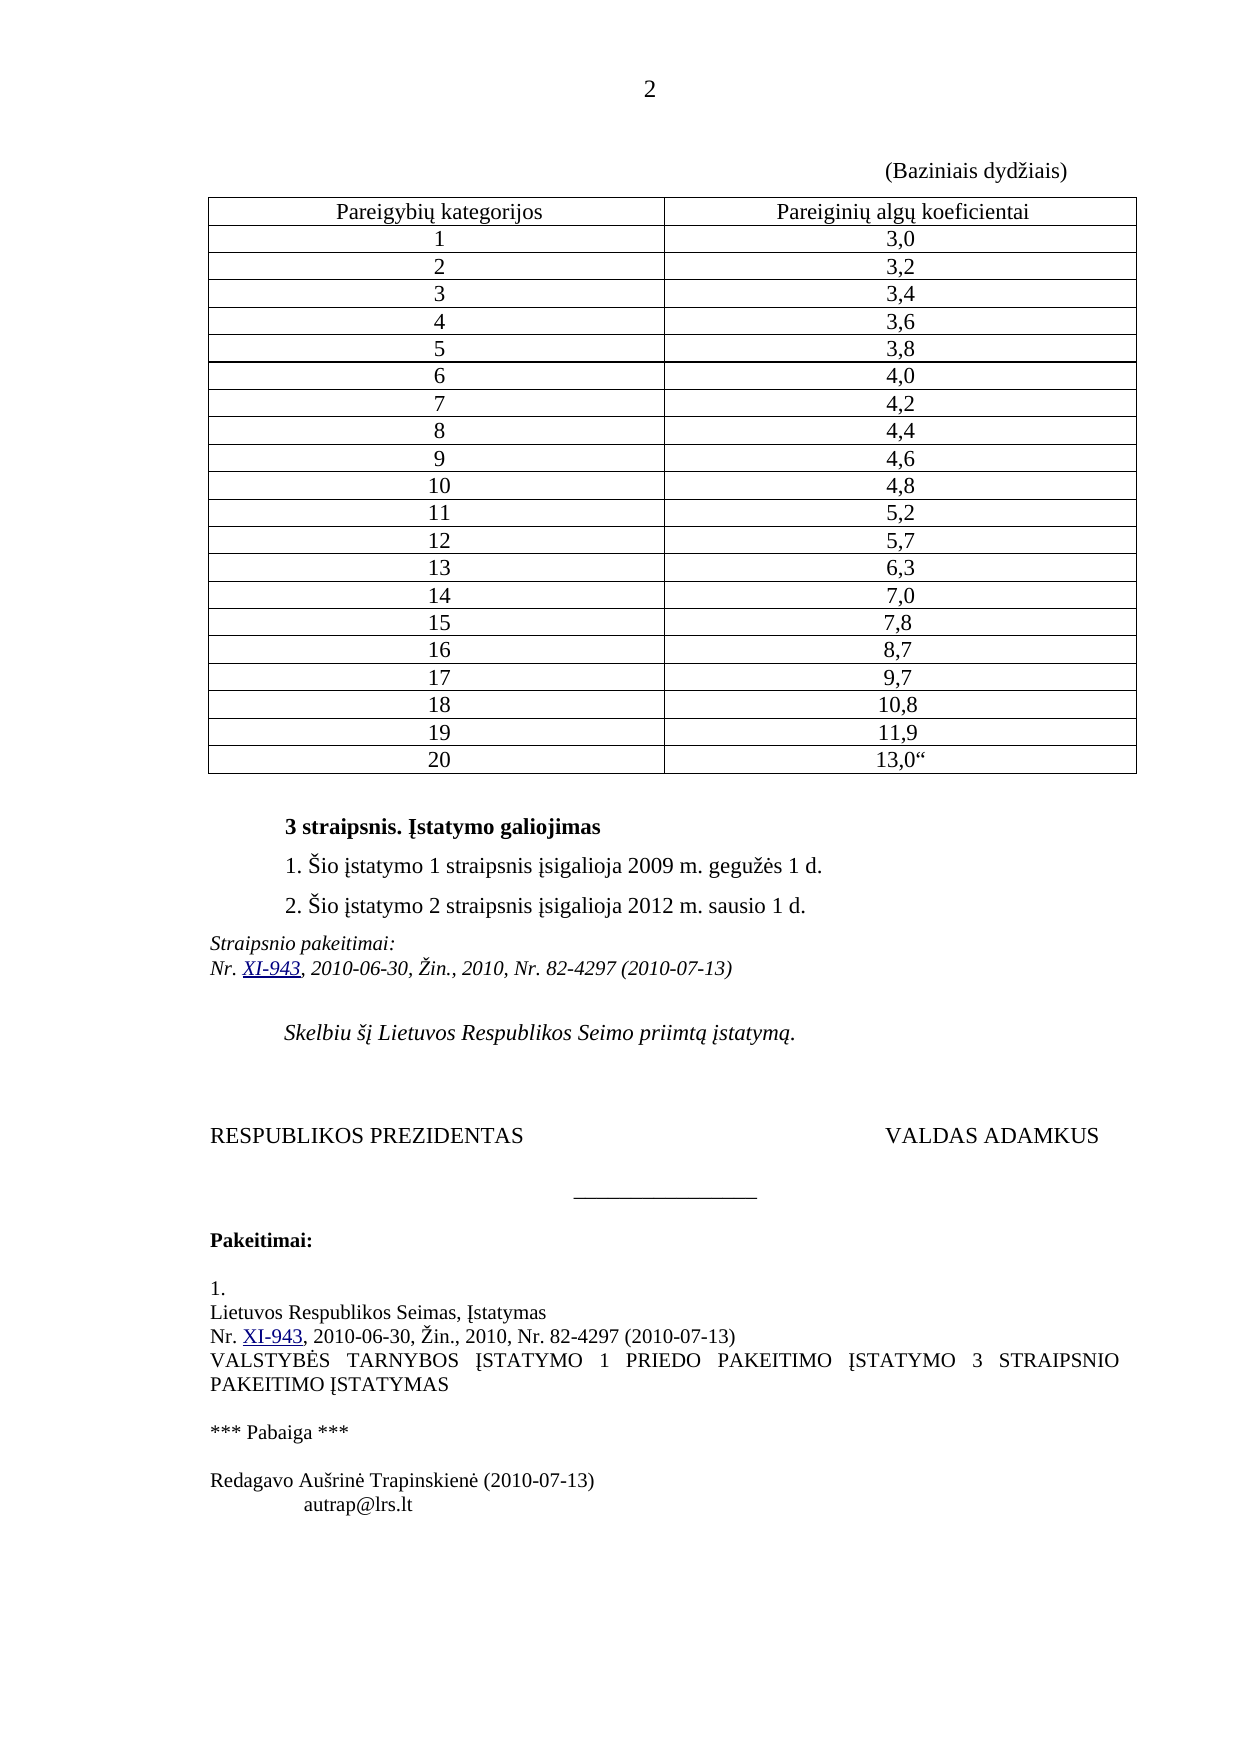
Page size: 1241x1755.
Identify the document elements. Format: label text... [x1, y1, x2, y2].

table_cell 3 [209, 280, 664, 307]
table_cell 7 [209, 390, 664, 416]
table_cell 16 [209, 636, 664, 663]
text 1. [210, 1276, 1120, 1300]
text Nr. XI-943, 2010-06-30, Žin., 2010, Nr. 82-4297 (2010-07-13) [210, 955, 1120, 979]
table_cell 10 [209, 472, 664, 498]
table_header Pareiginių algų koeficientai [665, 198, 1136, 224]
table_cell 2 [209, 253, 664, 279]
table_cell 17 [209, 664, 664, 690]
text Nr. XI-943, 2010-06-30, Žin., 2010, Nr. 82-4297 (2010-07-13) [210, 1324, 1120, 1348]
table_cell 19 [209, 719, 664, 745]
text Redagavo Aušrinė Trapinskienė (2010-07-13) [210, 1468, 1120, 1492]
table_cell 4,2 [665, 390, 1136, 416]
table_cell 5,2 [665, 500, 1136, 526]
text Skelbiu šį Lietuvos Respublikos Seimo priimtą įstatymą. [210, 1019, 1120, 1045]
table_cell 9,7 [665, 664, 1136, 690]
table_cell 4,4 [665, 417, 1136, 444]
table_cell 20 [209, 746, 664, 772]
table_cell 5 [209, 335, 664, 361]
text Pakeitimai: [210, 1228, 1120, 1252]
text autrap@lrs.lt [210, 1492, 1120, 1516]
table_cell 4,6 [665, 445, 1136, 471]
text Lietuvos Respublikos Seimas, Įstatymas [210, 1300, 1120, 1324]
table_cell 5,7 [665, 527, 1136, 553]
text *** Pabaiga *** [210, 1420, 1120, 1444]
table_cell 4,8 [665, 472, 1136, 498]
table_header Pareigybių kategorijos [209, 198, 664, 224]
table_cell 1 [209, 226, 664, 252]
table_cell 3,0 [665, 226, 1136, 252]
table_cell 12 [209, 527, 664, 553]
text 3 straipsnis. Įstatymo galiojimas [210, 813, 1121, 839]
table_cell 7,0 [665, 582, 1136, 608]
table_cell 15 [209, 609, 664, 635]
table_cell 10,8 [665, 691, 1136, 718]
table_cell 3,4 [665, 280, 1136, 307]
table_cell 6 [209, 363, 664, 389]
table_cell 8,7 [665, 636, 1136, 663]
table_cell 13,0“ [665, 746, 1136, 772]
table_cell 7,8 [665, 609, 1136, 635]
text 2. Šio įstatymo 2 straipsnis įsigalioja 2012 m. sausio 1 d. [210, 892, 1121, 918]
table_cell 3,2 [665, 253, 1136, 279]
table_cell 4,0 [665, 363, 1136, 389]
table_cell 11,9 [665, 719, 1136, 745]
table_cell 3,6 [665, 308, 1136, 334]
text ________________ [210, 1175, 1120, 1201]
table_cell 18 [209, 691, 664, 718]
table_cell 8 [209, 417, 664, 444]
table_cell 11 [209, 500, 664, 526]
text (Baziniais dydžiais) [210, 158, 1126, 184]
table_cell 6,3 [665, 554, 1136, 581]
table_cell 4 [209, 308, 664, 334]
table_cell 13 [209, 554, 664, 581]
text 1. Šio įstatymo 1 straipsnis įsigalioja 2009 m. gegužės 1 d. [210, 852, 1121, 879]
table_cell 9 [209, 445, 664, 471]
text RESPUBLIKOS PREZIDENTAS VALDAS ADAMKUS [210, 1122, 1120, 1149]
table_cell 14 [209, 582, 664, 608]
text VALSTYBĖS TARNYBOS ĮSTATYMO 1 PRIEDO PAKEITIMO ĮSTATYMO 3 STRAIPSNIO PAKEITIMO ĮSTATYMAS [210, 1348, 1120, 1396]
table_cell 3,8 [665, 335, 1136, 361]
text Straipsnio pakeitimai: [210, 931, 1121, 955]
